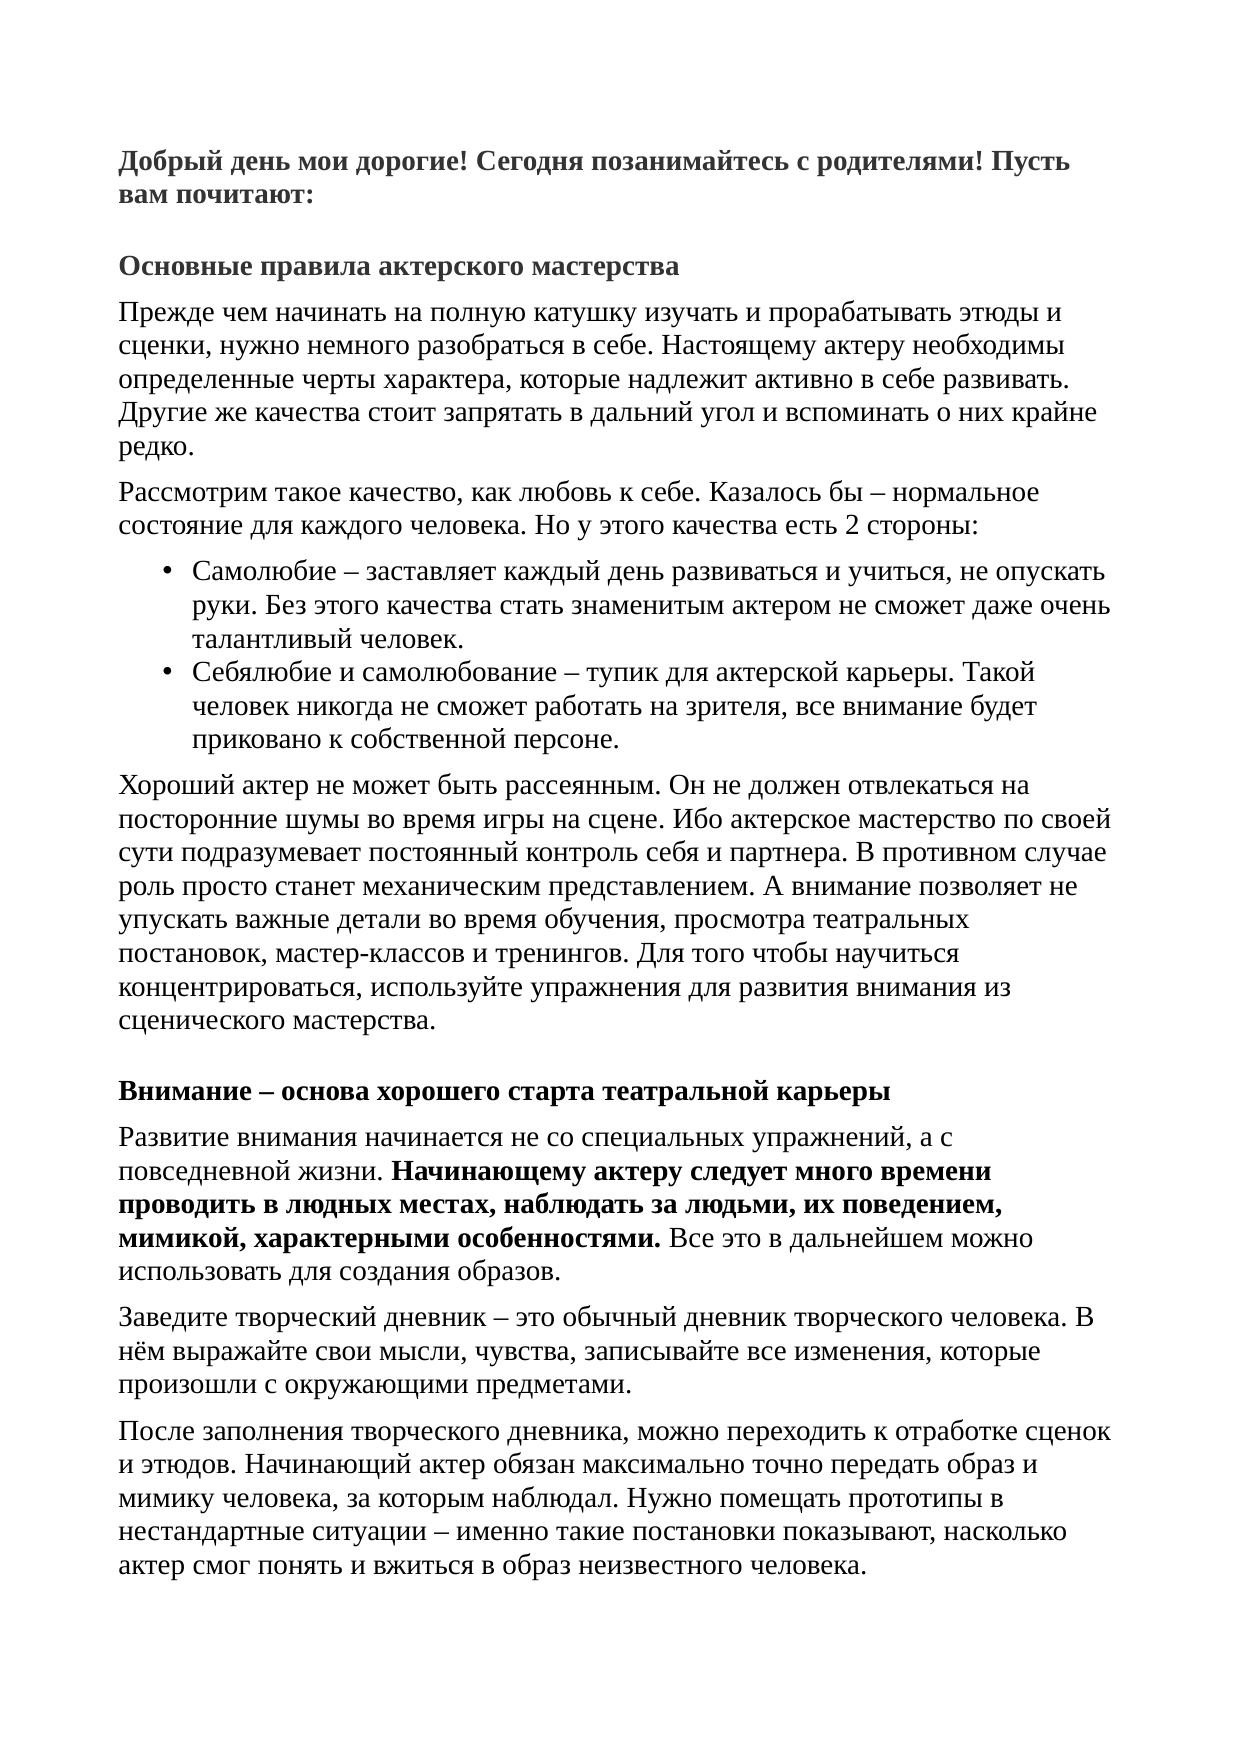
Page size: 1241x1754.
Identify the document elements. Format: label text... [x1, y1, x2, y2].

subtitle Основные правила актерского мастерства [118, 248, 1122, 281]
list Самолюбие – заставляет каждый день развиваться и учиться, не опускать руки. Без этого качества стать знаменитым актером не сможет даже очень талантливый человек. [162, 553, 1122, 654]
text Развитие внимания начинается не со специальных упражнений, а с повседневной жизни. Начинающему актеру следует много времени проводить в людных местах, наблюдать за людьми, их поведением, мимикой, характерными особенностями. Все это в дальнейшем можно использовать для создания образов. [118, 1119, 1122, 1287]
text Заведите творческий дневник – это обычный дневник творческого человека. В нём выражайте свои мысли, чувства, записывайте все изменения, которые произошли с окружающими предметами. [118, 1299, 1122, 1400]
text Хороший актер не может быть рассеянным. Он не должен отвлекаться на посторонние шумы во время игры на сцене. Ибо актерское мастерство по своей сути подразумевает постоянный контроль себя и партнера. В противном случае роль просто станет механическим представлением. А внимание позволяет не упускать важные детали во время обучения, просмотра театральных постановок, мастер-классов и тренингов. Для того чтобы научиться концентрироваться, используйте упражнения для развития внимания из сценического мастерства. [118, 767, 1122, 1036]
text Рассмотрим такое качество, как любовь к себе. Казалось бы – нормальное состояние для каждого человека. Но у этого качества есть 2 стороны: [118, 474, 1122, 541]
list Себялюбие и самолюбование – тупик для актерской карьеры. Такой человек никогда не сможет работать на зрителя, все внимание будет приковано к собственной персоне. [162, 654, 1122, 755]
subtitle Добрый день мои дорогие! Сегодня позанимайтесь с родителями! Пусть вам почитают: [118, 143, 1122, 210]
subtitle Внимание – основа хорошего старта театральной карьеры [118, 1073, 1122, 1107]
text Прежде чем начинать на полную катушку изучать и прорабатывать этюды и сценки, нужно немного разобраться в себе. Настоящему актеру необходимы определенные черты характера, которые надлежит активно в себе развивать. Другие же качества стоит запрятать в дальний угол и вспоминать о них крайне редко. [118, 294, 1122, 461]
text После заполнения творческого дневника, можно переходить к отработке сценок и этюдов. Начинающий актер обязан максимально точно передать образ и мимику человека, за которым наблюдал. Нужно помещать прототипы в нестандартные ситуации – именно такие постановки показывают, насколько актер смог понять и вжиться в образ неизвестного человека. [118, 1413, 1122, 1580]
